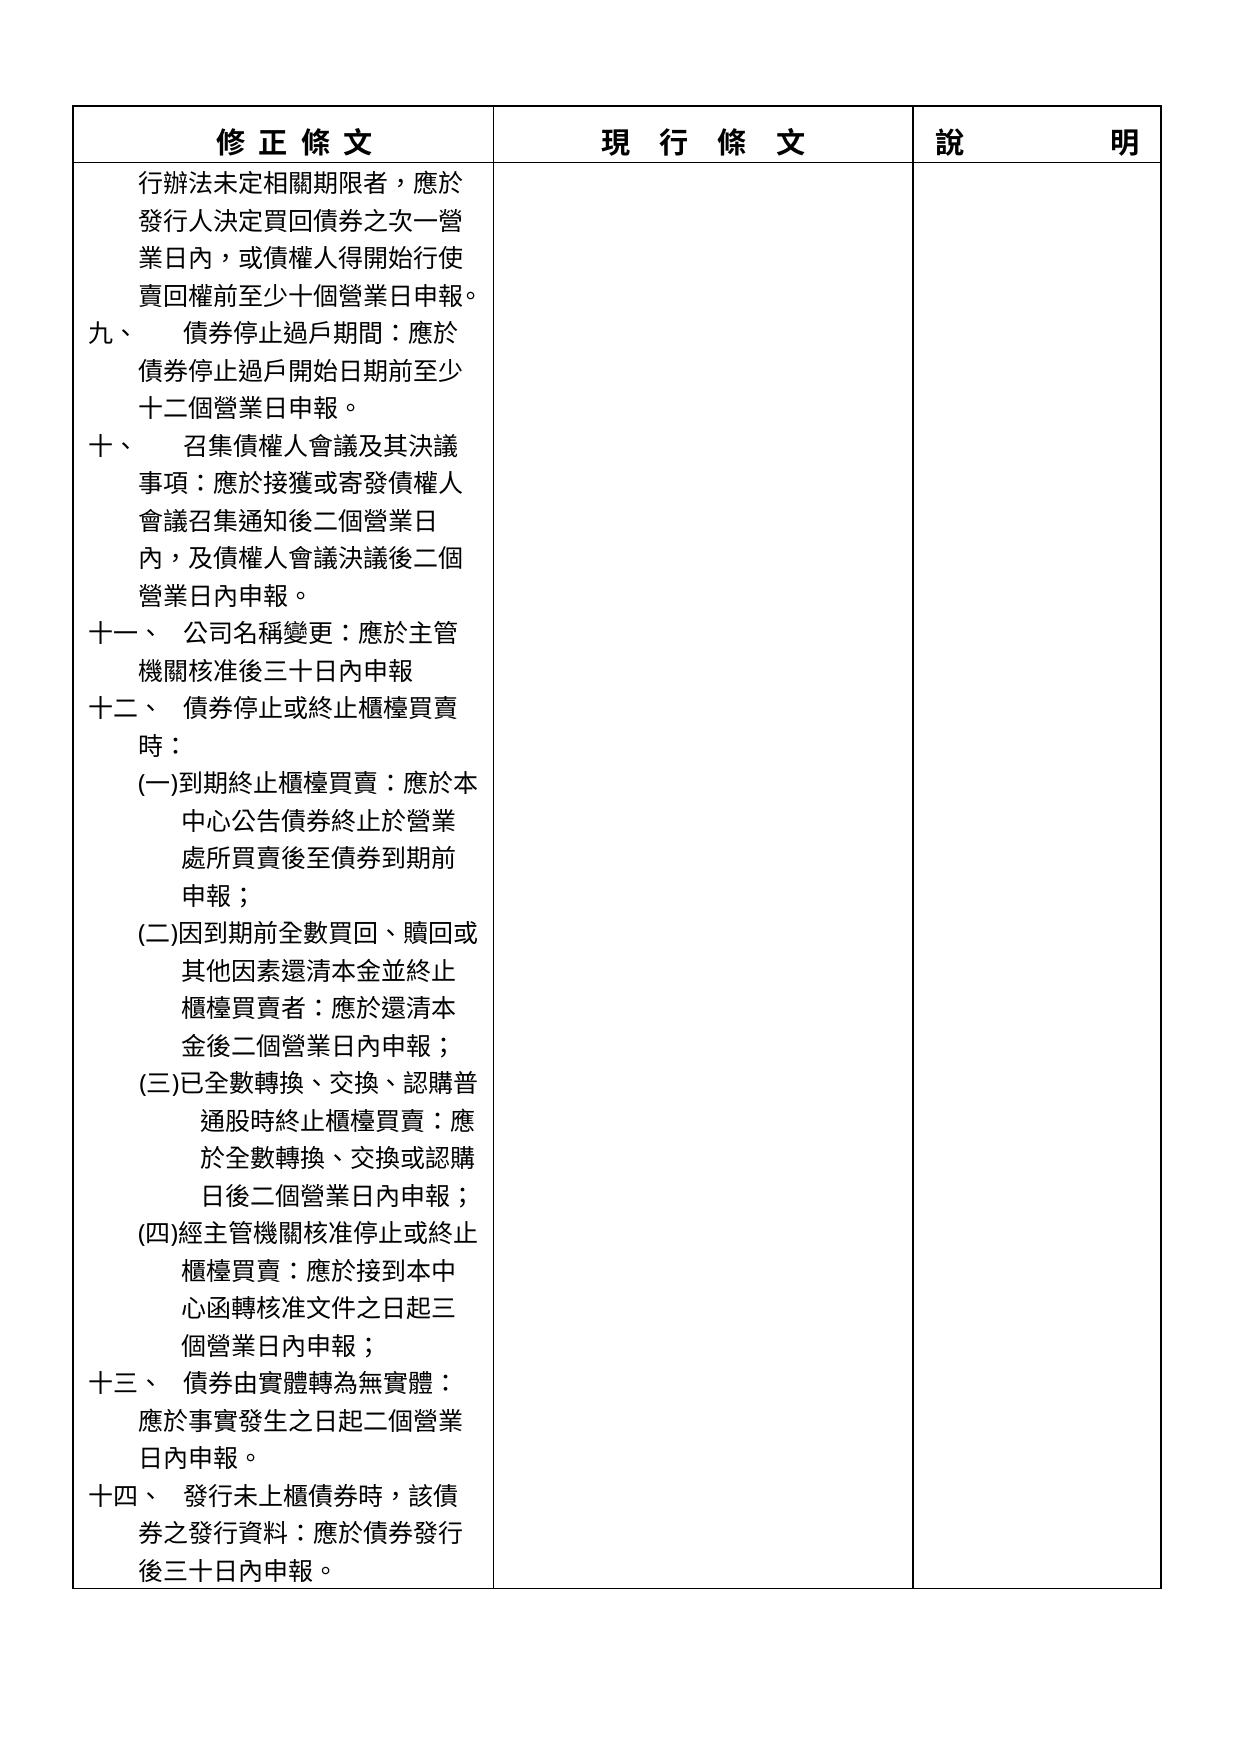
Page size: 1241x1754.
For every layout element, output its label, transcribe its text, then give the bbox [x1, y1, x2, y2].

table_header 說 明 [914, 107, 1160, 162]
table_cell 第三條之一(本條新增) 櫃檯買賣公司債（含普通公司債、轉換公司債、交換公司債、附認股權公司債）及金融債券之發行人，應依下列規定期限將相關資訊輸入本中心指定之網際網路資訊申報系統： 債券發行資料及其異動情形：發行資料應於開始櫃檯買賣日前至少三個營業日建檔，其異動情形應於發行後每月十日前申報。 浮動利率債券之利率重設：重設後之最新計息利率應於利率重設日後次一營業日內申報。 信用評等等級之異動：應於信用評等等級變更日後次一營業日申報。 受託人、發行擔保內容或發行保證人之異動：應於決定變更後三個營業日內申報。 依既定發行計畫之還本付息作業：應於還本付息日前七個營業日申報。 到期前提前還本、收回或贖回，或已預知公司債既定發行條件外之發行餘額變動：應於發行餘額變動前七個營業日申報。 依前款發行餘額之實際變動情形：應於發行餘額實際變動後一個營業日內申報。 發行人決定行使買回權或債權人得行使賣回權時：應依發行辦法所定期限內申報；發行辦法未定相關期限者，應於發行人決定買回債券之次一營業日內，或債權人得開始行使賣回權前至少十個營業日申報。 債券停止過戶期間：應於債券停止過戶開始日期前至少十二個營業日申報。 召集債權人會議及其決議事項：應於接獲或寄發債權人會議召集通知後二個營業日內，及債權人會議決議後二個營業日內申報。 公司名稱變更：應於主管機關核准後三十日內申報 債券停止或終止櫃檯買賣時： (一)到期終止櫃檯買賣：應於本中心公告債券終止於營業處所買賣後至債券到期前申報； (二)因到期前全數買回、贖回或其他因素還清本金並終止櫃檯買賣者：應於還清本金後二個營業日內申報； (三)已全數轉換、交換、認購普通股時終止櫃檯買賣：應於全數轉換、交換或認購日後二個營業日內申報； (四)經主管機關核准停止或終止櫃檯買賣：應於接到本中心函轉核准文件之日起三個營業日內申報； 債券由實體轉為無實體：應於事實發生之日起二個營業日內申報。 發行未上櫃債券時，該債券之發行資料：應於債券發行後三十日內申報。 債券轉換、交換或認購情形：應於每月五日前申報上月份資料。 轉換、交換或附認股權公司債得轉換、交換或認購為普通股事宜：應於得開始轉換、交換或認購日期前至少十二個營業日申報。 轉換、交換或附認股權公司債實際發生首次持有人申請轉換、交換或認購為普通股：應於受理債權人申請當日申報。 債券停止轉換、交換或認購期間：應於召開股東常會或臨時會之股票預定停止過戶日前十二個營業日申報；或無償配股停止過戶日、發放現金股息停止過戶日、現金增資認股停止過戶日或其他依法停止過戶日前二十個營業日申報。 轉換價格調整事宜：應於發行人決定調整或不調整價格後次一個營業日內申報。 與債券持有人權利義務相關之資訊：除相關法令另有規定外，應於事實發生日後次一營業日申報。 [74, 163, 493, 1588]
table_cell [494, 163, 912, 1588]
table_header 現 行 條 文 [494, 107, 912, 162]
table_header 修 正 條 文 [74, 107, 493, 162]
table_cell [914, 163, 1160, 1588]
